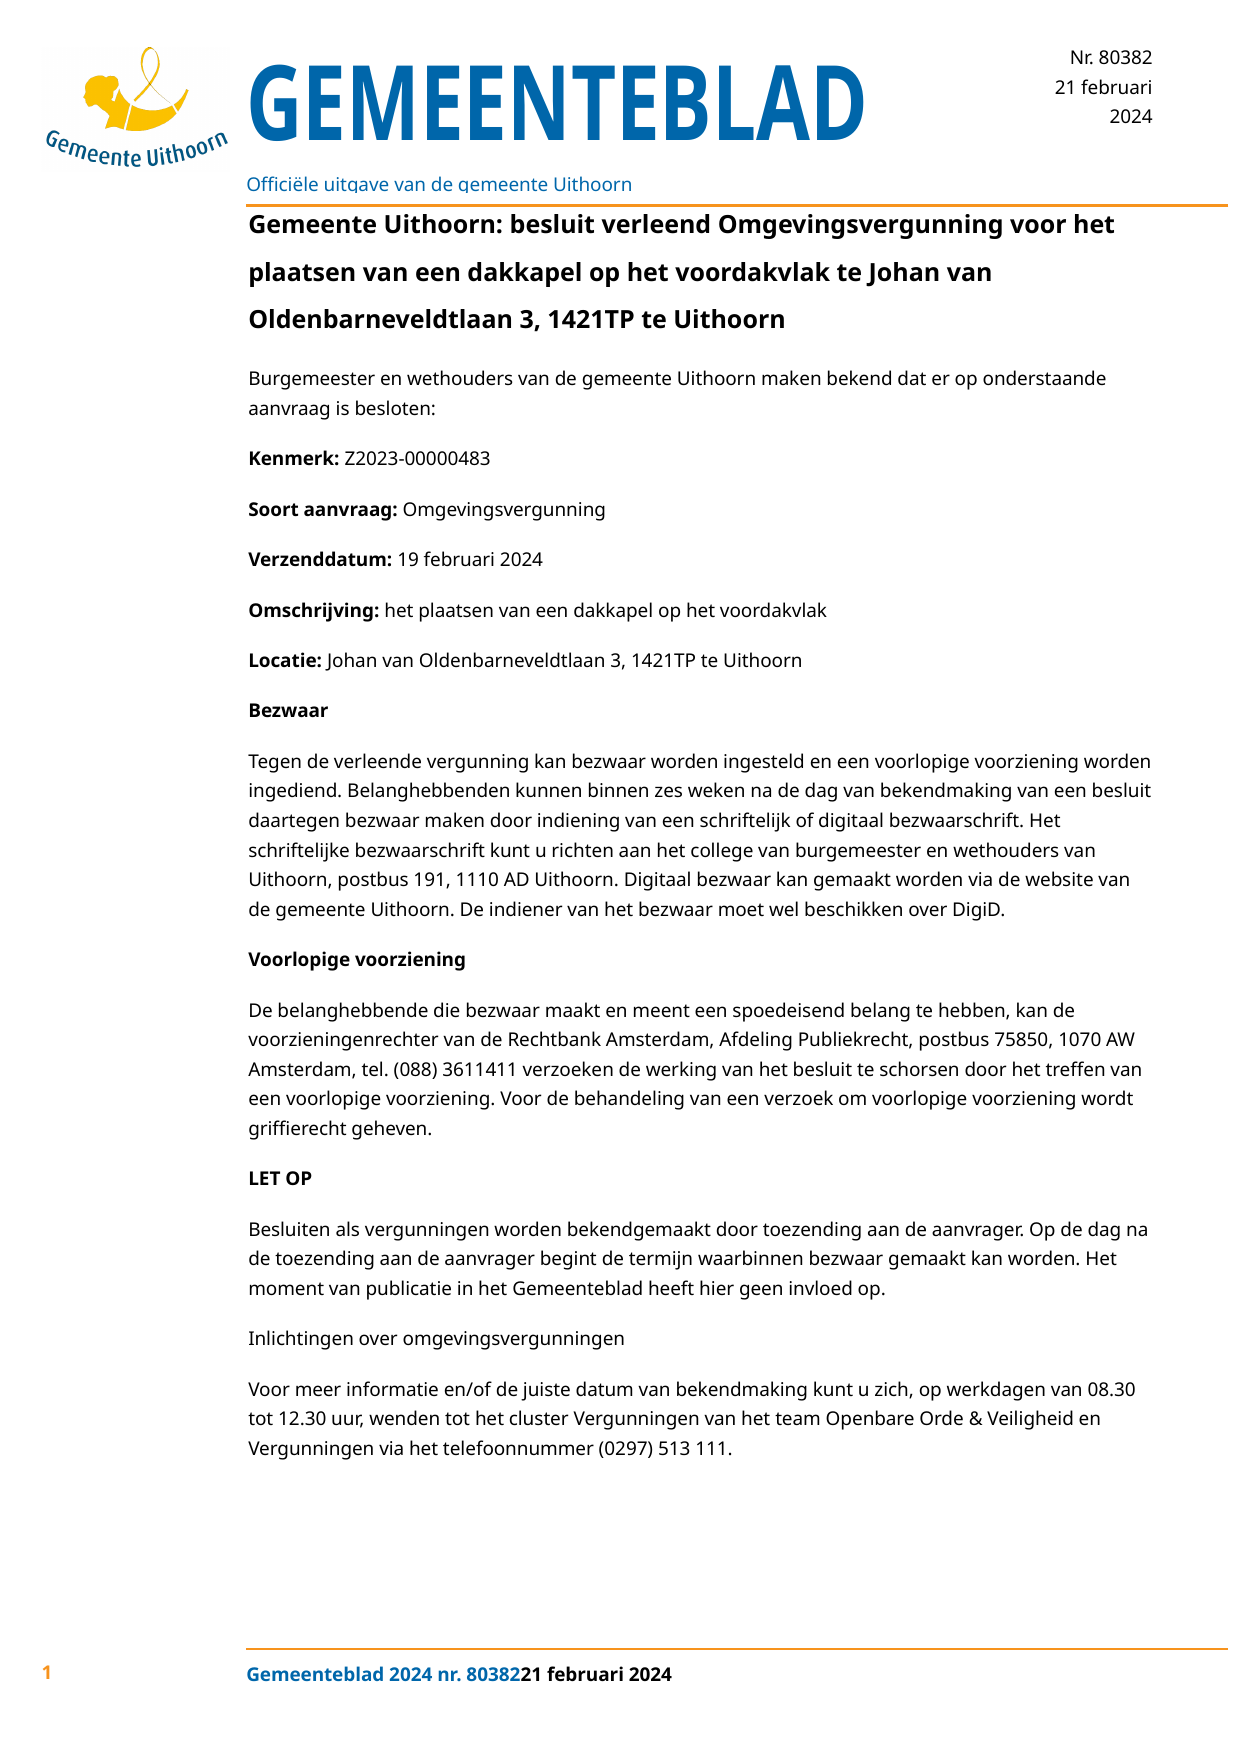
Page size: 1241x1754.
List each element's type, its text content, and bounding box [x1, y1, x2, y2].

text Besluiten als vergunningen worden bekendgemaakt door toezending aan de aanvrager. Op de dag na de toezending aan de aanvrager begint de termijn waarbinnen bezwaar gemaakt kan worden. Het moment van publicatie in het Gemeenteblad heeft hier geen invloed op. [248, 1216, 1152, 1301]
text Voorlopige voorziening [248, 946, 1152, 972]
text Soort aanvraag: Omgevingsvergunning [248, 496, 1152, 522]
text Bezwaar [248, 698, 1152, 723]
text Inlichtingen over omgevingsvergunningen [248, 1326, 1152, 1351]
text LET OP [248, 1166, 1152, 1191]
text Locatie: Johan van Oldenbarneveldtlaan 3, 1421TP te Uithoorn [248, 647, 1152, 673]
text Voor meer informatie en/of de juiste datum van bekendmaking kunt u zich, op werkdagen van 08.30 tot 12.30 uur, wenden tot het cluster Vergunningen van het team Openbare Orde & Veiligheid en Vergunningen via het telefoonnummer (0297) 513 111. [248, 1376, 1152, 1461]
text Kenmerk: Z2023-00000483 [248, 446, 1152, 471]
text Burgemeester en wethouders van de gemeente Uithoorn maken bekend dat er op onderstaande aanvraag is besloten: [248, 366, 1152, 421]
text Tegen de verleende vergunning kan bezwaar worden ingesteld en een voorlopige voorziening worden ingediend. Belanghebbenden kunnen binnen zes weken na de dag van bekendmaking van een besluit daartegen bezwaar maken door indiening van een schriftelijk of digitaal bezwaarschrift. Het schriftelijke bezwaarschrift kunt u richten aan het college van burgemeester en wethouders van Uithoorn, postbus 191, 1110 AD Uithoorn. Digitaal bezwaar kan gemaakt worden via de website van de gemeente Uithoorn. De indiener van het bezwaar moet wel beschikken over DigiD. [248, 748, 1152, 922]
text Omschrijving: het plaatsen van een dakkapel op het voordakvlak [248, 597, 1152, 622]
text Verzenddatum: 19 februari 2024 [248, 546, 1152, 572]
text De belanghebbende die bezwaar maakt en meent een spoedeisend belang te hebben, kan de voorzieningenrechter van de Rechtbank Amsterdam, Afdeling Publiekrecht, postbus 75850, 1070 AW Amsterdam, tel. (088) 3611411 verzoeken de werking van het besluit te schorsen door het treffen van een voorlopige voorziening. Voor de behandeling van een verzoek om voorlopige voorziening wordt griffierecht geheven. [248, 997, 1152, 1141]
text Gemeente Uithoorn: besluit verleend Omgevingsvergunning voor het plaatsen van een dakkapel op het voordakvlak te Johan van Oldenbarneveldtlaan 3, 1421TP te Uithoorn [248, 207, 1152, 336]
picture [41, 47, 231, 172]
